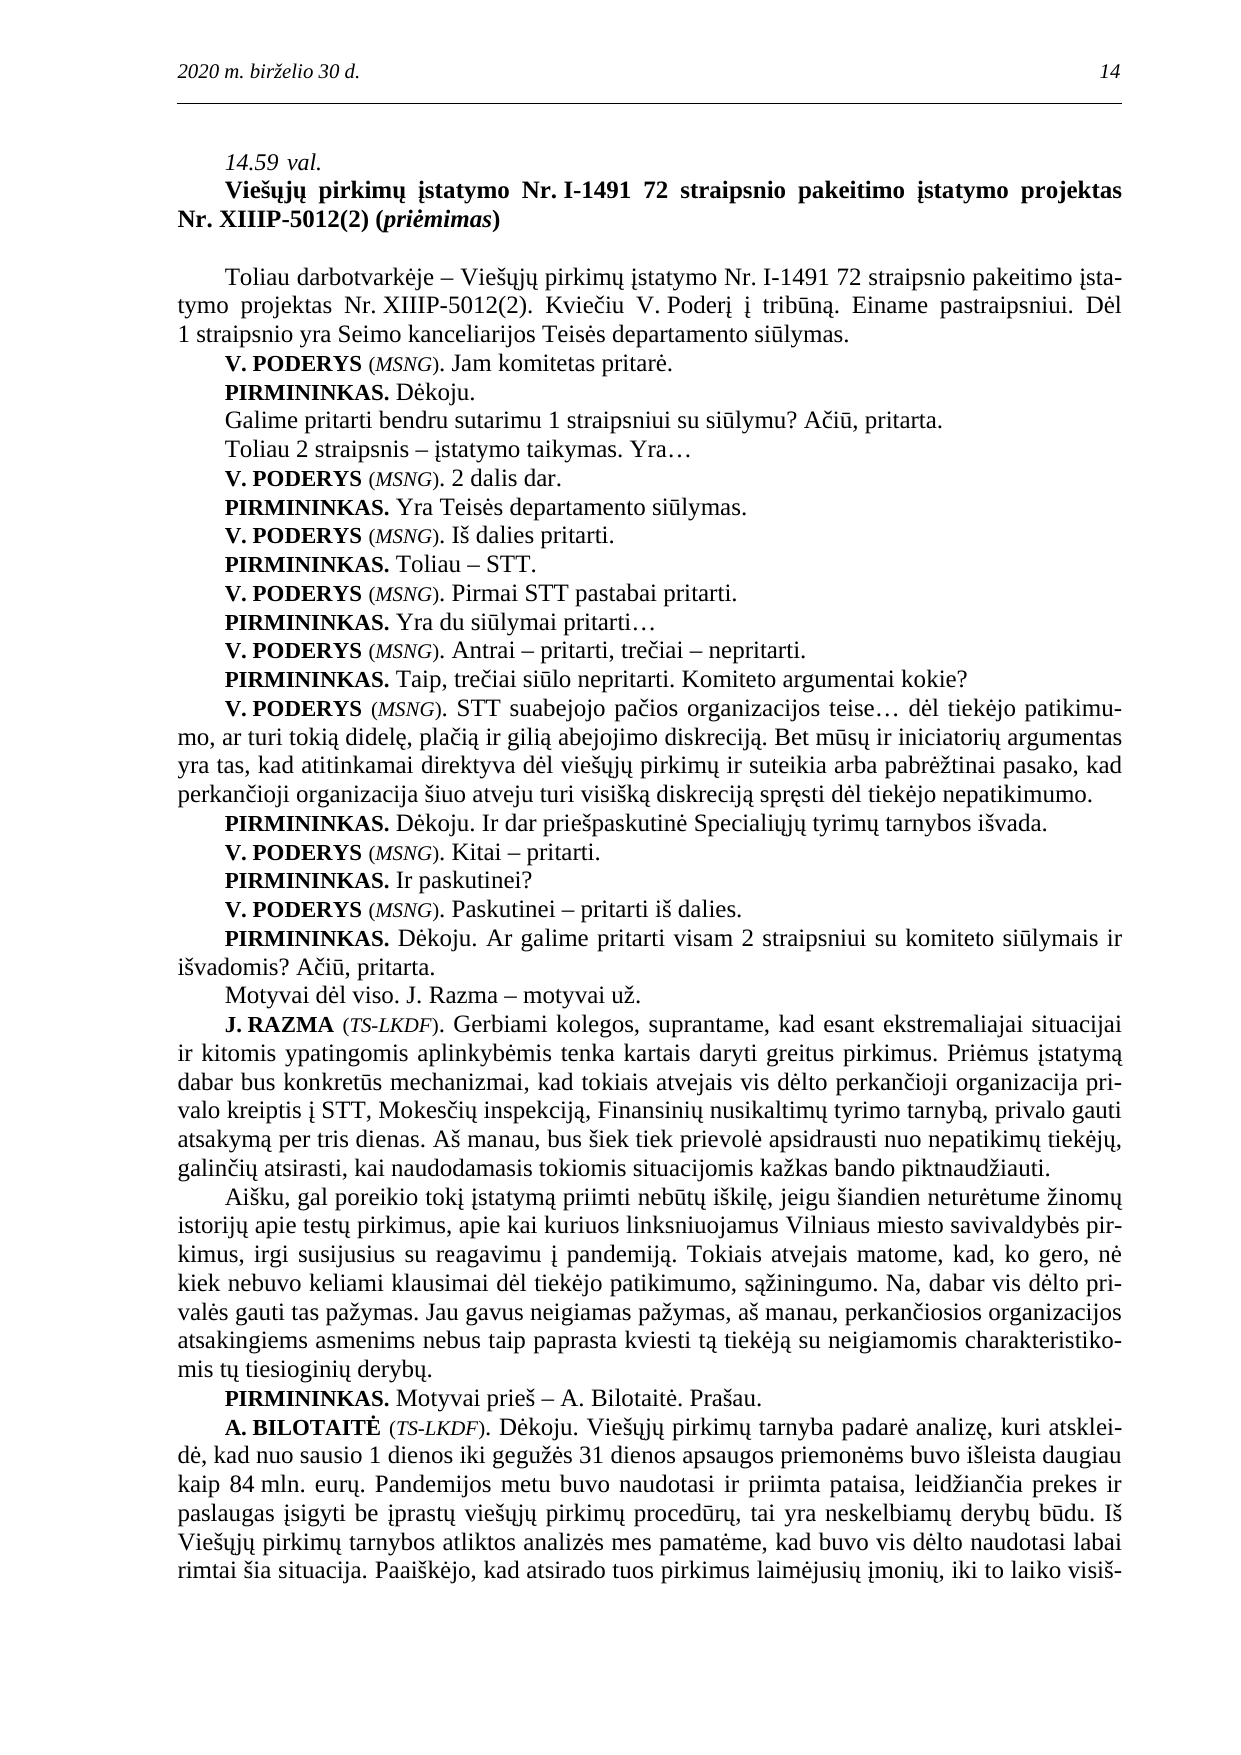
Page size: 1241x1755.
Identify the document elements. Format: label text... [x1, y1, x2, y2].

text 14.59 val. [224, 148, 1122, 175]
text Aiš­ku, gal po­rei­kio to­kį įsta­ty­mą pri­im­ti ne­bū­tų iš­ki­lę, jei­gu šian­dien ne­tu­rė­tu­me ži­no­mų is­to­ri­jų apie tes­tų pir­ki­mus, apie kai ku­riuos links­niuo­ja­mus Vil­niaus mies­to sa­vi­val­dy­bės pir­ki­mus, ir­gi su­si­ju­sius su re­a­ga­vi­mu į pan­de­mi­ją. To­kiais at­ve­jais ma­to­me, kad, ko ge­ro, nė kiek ne­bu­vo ke­lia­mi klau­si­mai dėl tie­kė­jo pa­ti­ki­mu­mo, są­ži­nin­gu­mo. Na, da­bar vis dėl­to pri­va­lės gau­ti tas pa­žy­mas. Jau ga­vus nei­gia­mas pa­žy­mas, aš ma­nau, per­kan­čio­sios or­ga­ni­za­ci­jos at­sa­kin­giems as­me­nims ne­bus taip pa­pras­ta kvies­ti tą tie­kė­ją su nei­gia­mo­mis cha­rak­te­ris­ti­ko­mis tų tie­sio­gi­nių de­ry­bų. [177, 1182, 1122, 1383]
text V. PODERYS (MSNG). Iš da­lies pri­tar­ti. [177, 520, 1122, 549]
text PIRMININKAS. To­liau – STT. [177, 549, 1122, 578]
text PIRMININKAS. Mo­ty­vai prieš – A. Bi­lo­tai­tė. Pra­šau. [177, 1383, 1122, 1412]
text PIRMININKAS. Dė­ko­ju. [177, 377, 1122, 405]
text PIRMININKAS. Yra du siū­ly­mai pri­tar­ti… [177, 607, 1122, 635]
text Ga­li­me pri­tar­ti ben­dru su­ta­ri­mu 1 straips­niui su siū­ly­mu? Ačiū, pri­tar­ta. [177, 405, 1122, 434]
text PIRMININKAS. Ir pas­ku­ti­nei? [177, 865, 1122, 894]
text To­liau dar­bo­tvarkėje – Vie­šų­jų pir­ki­mų įsta­ty­mo Nr. I-1491 72 straips­nio pa­kei­ti­mo įsta­ty­mo pro­jek­tas Nr. XIIIP-5012(2). Kvie­čiu V. Po­de­rį į tri­bū­ną. Ei­na­me pa­straips­niui. Dėl 1 straips­nio yra Sei­mo kan­ce­lia­ri­jos Tei­sės de­par­ta­men­to siū­ly­mas. [177, 262, 1122, 348]
text V. PODERYS (MSNG). Ant­rai – pri­tar­ti, tre­čiai – ne­pri­tar­ti. [177, 635, 1122, 664]
text PIRMININKAS. Yra Tei­sės de­par­ta­men­to siū­ly­mas. [177, 492, 1122, 520]
text Mo­ty­vai dėl vi­so. J. Raz­ma – mo­ty­vai už. [177, 980, 1122, 1009]
text A. BILOTAITĖ (TS-LKDF). Dė­ko­ju. Vie­šų­jų pir­ki­mų tar­ny­ba pa­da­rė ana­li­zę, ku­ri at­sklei­dė, kad nuo sau­sio 1 die­nos iki ge­gu­žės 31 die­nos ap­sau­gos prie­mo­nėms bu­vo iš­leis­ta dau­giau kaip 84 mln. eu­rų. Pan­de­mi­jos me­tu bu­vo nau­do­ta­si ir pri­im­ta pa­tai­sa, lei­džian­čia pre­kes ir pa­slau­gas įsi­gy­ti be įpras­tų vie­šų­jų pir­ki­mų pro­ce­dū­rų, tai yra ne­skel­bia­mų de­ry­bų bū­du. Iš Vie­šų­jų pir­ki­mų tar­ny­bos at­lik­tos ana­li­zės mes pa­ma­tė­me, kad bu­vo vis dėl­to nau­do­ta­si la­bai rim­tai šia si­tu­a­ci­ja. Pa­aiš­kė­jo, kad at­si­ra­do tuos pir­ki­mus lai­mė­ju­sių įmo­nių, iki to lai­ko vi­siš­ [177, 1412, 1122, 1584]
text PIRMININKAS. Dė­ko­ju. Ar ga­li­me pri­tar­ti vi­sam 2 straips­niui su ko­mi­te­to siū­ly­mais ir iš­va­do­mis? Ačiū, pri­tar­ta. [177, 923, 1122, 980]
text V. PODERYS (MSNG). STT su­abe­jo­jo pa­čios or­ga­ni­za­ci­jos tei­se… dėl tie­kė­jo pa­ti­ki­mu­mo, ar tu­ri to­kią di­de­lę, pla­čią ir gi­lią abe­jo­ji­mo dis­kre­ci­ją. Bet mū­sų ir ini­cia­to­rių ar­gu­men­tas yra tas, kad ati­tin­ka­mai di­rek­ty­va dėl vie­šų­jų pir­ki­mų ir su­tei­kia ar­ba pa­brėž­ti­nai pa­sa­ko, kad per­kan­čio­ji or­ga­ni­za­ci­ja šiuo at­ve­ju tu­ri vi­siš­ką dis­kre­ci­ją spręs­ti dėl tie­kė­jo ne­pa­ti­ki­mu­mo. [177, 693, 1122, 808]
text J. RAZMA (TS-LKDF). Ger­bia­mi ko­le­gos, su­pran­ta­me, kad esant eks­tre­ma­lia­jai si­tu­a­ci­jai ir ki­to­mis ypa­tin­go­mis ap­lin­ky­bė­mis ten­ka kar­tais da­ry­ti grei­tus pir­ki­mus. Pri­ėmus įsta­ty­mą da­bar bus kon­kre­tūs me­cha­niz­mai, kad to­kiais at­ve­jais vis dėl­to per­kan­čio­ji or­ga­ni­za­ci­ja pri­va­lo kreip­tis į STT, Mo­kes­čių ins­pek­ci­ją, Fi­nan­si­nių nu­si­kal­ti­mų ty­ri­mo tar­ny­bą, pri­va­lo gau­ti at­sa­ky­mą per tris die­nas. Aš ma­nau, bus šiek tiek prie­vo­lė ap­si­draus­ti nuo ne­pa­ti­ki­mų tie­kė­jų, ga­lin­čių at­si­ras­ti, kai nau­dodamasis to­kio­mis si­tu­a­ci­jo­mis kaž­kas ban­do pik­tnau­džiau­ti. [177, 1009, 1122, 1182]
text V. PODERYS (MSNG). 2 da­lis dar. [177, 463, 1122, 492]
text V. PODERYS (MSNG). Ki­tai – pri­tar­ti. [177, 837, 1122, 865]
text Vie­šų­jų pir­ki­mų įsta­ty­mo Nr. I-1491 72 straips­nio pa­kei­ti­mo įsta­ty­mo pro­jek­tas Nr. XIIIP-5012(2) (pri­ėmi­mas) [177, 175, 1122, 233]
text V. PODERYS (MSNG). Pas­ku­ti­nei – pri­tar­ti iš da­lies. [177, 894, 1122, 923]
text V. PODERYS (MSNG). Jam ko­mi­te­tas pri­ta­rė. [177, 348, 1122, 377]
text To­liau 2 straips­nis – įsta­ty­mo tai­ky­mas. Yra… [177, 434, 1122, 463]
text PIRMININKAS. Dė­ko­ju. Ir dar prieš­pas­ku­ti­nė Spe­cia­lių­jų ty­ri­mų tar­ny­bos iš­va­da. [177, 808, 1122, 837]
text V. PODERYS (MSNG). Pir­mai STT pa­sta­bai pri­tar­ti. [177, 578, 1122, 607]
text PIRMININKAS. Taip, tre­čiai siū­lo ne­pri­tar­ti. Ko­mi­te­to ar­gu­men­tai ko­kie? [177, 664, 1122, 693]
